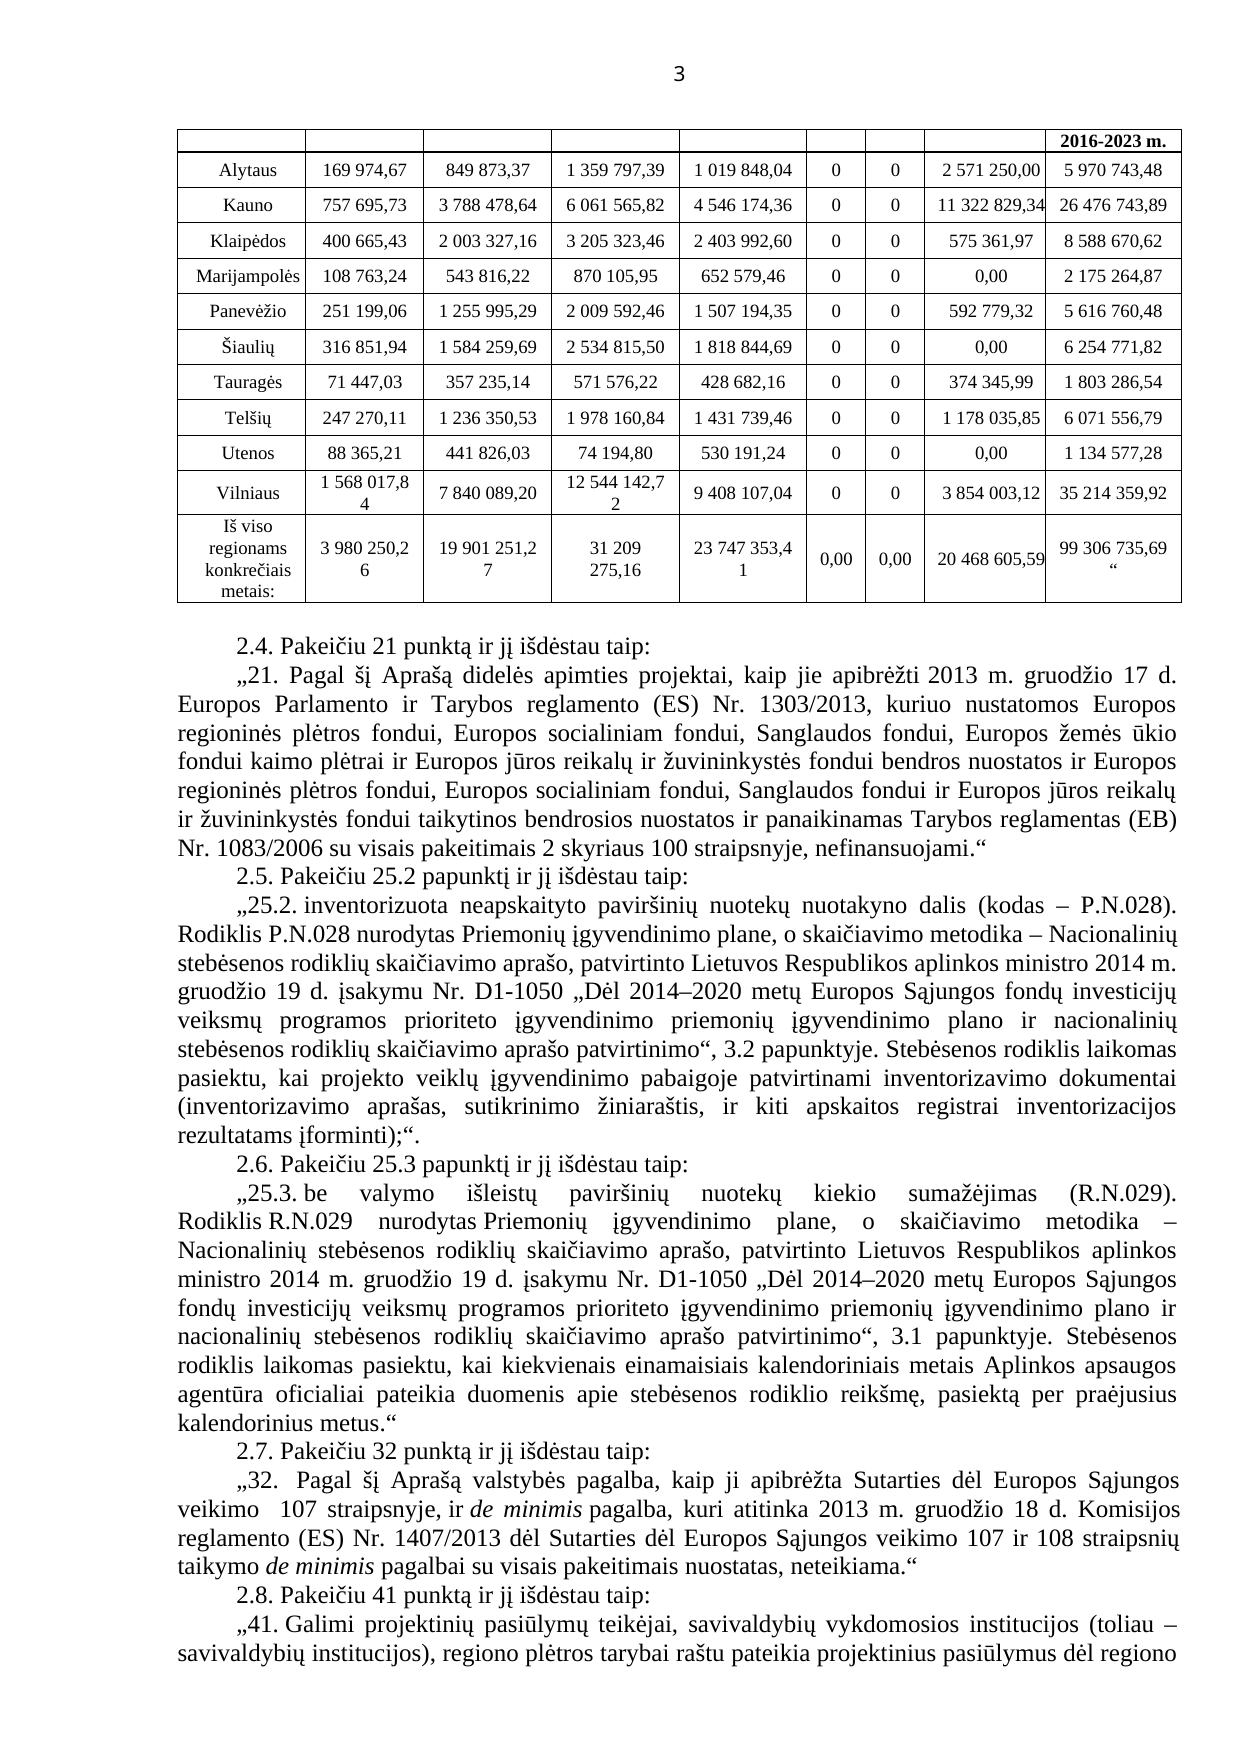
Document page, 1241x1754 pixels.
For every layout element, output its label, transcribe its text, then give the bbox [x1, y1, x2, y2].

table_cell 1 507 194,35 [680, 294, 806, 328]
table_cell Vilniaus [178, 471, 305, 514]
table_cell 0 [866, 365, 924, 399]
text „25.3. be valymo išleistų paviršinių nuotekų kiekio sumažėjimas (R.N.029). Rodiklis R.N.029 nurodytas Priemonių įgyvendinimo plane, o skaičiavimo metodika – Nacionalinių stebėsenos rodiklių skaičiavimo aprašo, patvirtinto Lietuvos Respublikos aplinkos ministro 2014 m. gruodžio 19 d. įsakymu Nr. D1-1050 „Dėl 2014–2020 metų Europos Sąjungos fondų investicijų veiksmų programos prioriteto įgyvendinimo priemonių įgyvendinimo plano ir nacionalinių stebėsenos rodiklių skaičiavimo aprašo patvirtinimo“, 3.1 papunktyje. Stebėsenos rodiklis laikomas pasiektu, kai kiekvienais einamaisiais kalendoriniais metais Aplinkos apsaugos agentūra oficialiai pateikia duomenis apie stebėsenos rodiklio reikšmę, pasiektą per praėjusius kalendorinius metus.“ [177, 1178, 1177, 1436]
table_cell 5 970 743,48 [1046, 153, 1181, 187]
table_cell 1 978 160,84 [552, 400, 679, 435]
table_cell Telšių [178, 400, 305, 435]
table_cell 6 254 771,82 [1046, 330, 1181, 364]
table_cell 0,00 [925, 330, 1045, 364]
table_cell 571 576,22 [552, 365, 679, 399]
text 2.4. Pakeičiu 21 punktą ir jį išdėstau taip: [177, 631, 1177, 660]
table_cell 8 588 670,62 [1046, 223, 1181, 258]
table_cell 1 818 844,69 [680, 330, 806, 364]
table_cell Tauragės [178, 365, 305, 399]
table_cell 0 [866, 471, 924, 514]
table_cell 11 322 829,34 [925, 188, 1045, 222]
table_cell 0 [866, 294, 924, 328]
table_cell 88 365,21 [306, 436, 423, 470]
table_cell 652 579,46 [680, 259, 806, 293]
text „41. Galimi projektinių pasiūlymų teikėjai, savivaldybių vykdomosios institucijos (toliau – savivaldybių institucijos), regiono plėtros tarybai raštu pateikia projektinius pasiūlymus dėl regiono [177, 1609, 1177, 1666]
table_cell 0 [807, 153, 865, 187]
table_cell 0 [807, 471, 865, 514]
table_cell 0 [807, 294, 865, 328]
table_cell 26 476 743,89 [1046, 188, 1181, 222]
table_cell 316 851,94 [306, 330, 423, 364]
table_cell 1 178 035,85 [925, 400, 1045, 435]
table_cell 0 [866, 188, 924, 222]
table_cell 374 345,99 [925, 365, 1045, 399]
table_cell 1 236 350,53 [424, 400, 551, 435]
table_cell 20 468 605,59 [925, 515, 1045, 602]
table_cell 1 255 995,29 [424, 294, 551, 328]
table_cell 1 803 286,54 [1046, 365, 1181, 399]
table_cell 0,00 [866, 515, 924, 602]
table_cell 0 [866, 153, 924, 187]
table_cell 0 [866, 259, 924, 293]
table_cell 3 788 478,64 [424, 188, 551, 222]
table_cell 23 747 353,41 [680, 515, 806, 602]
table_cell 0,00 [925, 436, 1045, 470]
table_cell 19 901 251,27 [424, 515, 551, 602]
table_cell 3 205 323,46 [552, 223, 679, 258]
table_cell [807, 130, 865, 151]
table_cell Utenos [178, 436, 305, 470]
table_cell 0,00 [807, 515, 865, 602]
text 2.5. Pakeičiu 25.2 papunktį ir jį išdėstau taip: [177, 861, 1177, 890]
table_cell 2016-2023 m. [1046, 130, 1181, 151]
table_cell 1 134 577,28 [1046, 436, 1181, 470]
table_cell Klaipėdos [178, 223, 305, 258]
table_cell Šiaulių [178, 330, 305, 364]
table_cell [866, 130, 924, 151]
table_cell [925, 130, 1045, 151]
table_cell [680, 130, 806, 151]
table_cell [424, 130, 551, 151]
table_cell 757 695,73 [306, 188, 423, 222]
table_cell 31 209 275,16 [552, 515, 679, 602]
table_cell 2 534 815,50 [552, 330, 679, 364]
table_cell 0 [807, 330, 865, 364]
table_cell 2 003 327,16 [424, 223, 551, 258]
text „25.2. inventorizuota neapskaityto paviršinių nuotekų nuotakyno dalis (kodas – P.N.028). Rodiklis P.N.028 nurodytas Priemonių įgyvendinimo plane, o skaičiavimo metodika – Nacionalinių stebėsenos rodiklių skaičiavimo aprašo, patvirtinto Lietuvos Respublikos aplinkos ministro 2014 m. gruodžio 19 d. įsakymu Nr. D1-1050 „Dėl 2014–2020 metų Europos Sąjungos fondų investicijų veiksmų programos prioriteto įgyvendinimo priemonių įgyvendinimo plano ir nacionalinių stebėsenos rodiklių skaičiavimo aprašo patvirtinimo“, 3.2 papunktyje. Stebėsenos rodiklis laikomas pasiektu, kai projekto veiklų įgyvendinimo pabaigoje patvirtinami inventorizavimo dokumentai (inventorizavimo aprašas, sutikrinimo žiniaraštis, ir kiti apskaitos registrai inventorizacijos rezultatams įforminti);“. [177, 890, 1177, 1149]
table_cell 2 403 992,60 [680, 223, 806, 258]
table_cell 1 568 017,84 [306, 471, 423, 514]
table_cell 0 [807, 400, 865, 435]
text 2.7. Pakeičiu 32 punktą ir jį išdėstau taip: [177, 1436, 1177, 1465]
table_cell 108 763,24 [306, 259, 423, 293]
table_cell Iš viso regionams konkrečiais metais: [178, 515, 305, 602]
table_cell 575 361,97 [925, 223, 1045, 258]
table_cell 0 [866, 330, 924, 364]
table_cell 0 [807, 436, 865, 470]
table_cell Marijampolės [178, 259, 305, 293]
table_cell 6 061 565,82 [552, 188, 679, 222]
table_cell 1 584 259,69 [424, 330, 551, 364]
table_cell 0 [866, 400, 924, 435]
table_cell 3 980 250,26 [306, 515, 423, 602]
table_cell 251 199,06 [306, 294, 423, 328]
table_cell 870 105,95 [552, 259, 679, 293]
table_cell 9 408 107,04 [680, 471, 806, 514]
table_cell 0 [866, 223, 924, 258]
table_cell 0 [807, 259, 865, 293]
text 2.6. Pakeičiu 25.3 papunktį ir jį išdėstau taip: [177, 1149, 1177, 1178]
table_cell 35 214 359,92 [1046, 471, 1181, 514]
table_cell 7 840 089,20 [424, 471, 551, 514]
text „21. Pagal šį Aprašą didelės apimties projektai, kaip jie apibrėžti 2013 m. gruodžio 17 d. Europos Parlamento ir Tarybos reglamento (ES) Nr. 1303/2013, kuriuo nustatomos Europos regioninės plėtros fondui, Europos socialiniam fondui, Sanglaudos fondui, Europos žemės ūkio fondui kaimo plėtrai ir Europos jūros reikalų ir žuvininkystės fondui bendros nuostatos ir Europos regioninės plėtros fondui, Europos socialiniam fondui, Sanglaudos fondui ir Europos jūros reikalų ir žuvininkystės fondui taikytinos bendrosios nuostatos ir panaikinamas Tarybos reglamentas (EB) Nr. 1083/2006 su visais pakeitimais 2 skyriaus 100 straipsnyje, nefinansuojami.“ [177, 660, 1177, 861]
table_cell Panevėžio [178, 294, 305, 328]
table_cell 357 235,14 [424, 365, 551, 399]
text „32. Pagal šį Aprašą valstybės pagalba, kaip ji apibrėžta Sutarties dėl Europos Sąjungos veikimo 107 straipsnyje, ir de minimis pagalba, kuri atitinka 2013 m. gruodžio 18 d. Komisijos reglamento (ES) Nr. 1407/2013 dėl Sutarties dėl Europos Sąjungos veikimo 107 ir 108 straipsnių taikymo de minimis pagalbai su visais pakeitimais nuostatas, neteikiama.“ [177, 1465, 1181, 1580]
table_cell 0 [807, 365, 865, 399]
table_cell 99 306 735,69“ [1046, 515, 1181, 602]
table_cell 592 779,32 [925, 294, 1045, 328]
table_cell Kauno [178, 188, 305, 222]
table_cell 400 665,43 [306, 223, 423, 258]
table_cell 0 [807, 223, 865, 258]
table_header [178, 130, 305, 151]
table_cell 1 431 739,46 [680, 400, 806, 435]
table_cell 441 826,03 [424, 436, 551, 470]
table_cell 6 071 556,79 [1046, 400, 1181, 435]
table_cell Alytaus [178, 153, 305, 187]
table_cell 849 873,37 [424, 153, 551, 187]
table_cell 5 616 760,48 [1046, 294, 1181, 328]
table_cell 74 194,80 [552, 436, 679, 470]
table_cell 0 [807, 188, 865, 222]
table_cell 1 359 797,39 [552, 153, 679, 187]
table_cell 2 009 592,46 [552, 294, 679, 328]
table_cell 4 546 174,36 [680, 188, 806, 222]
table_cell 169 974,67 [306, 153, 423, 187]
table_cell 0,00 [925, 259, 1045, 293]
table_cell [552, 130, 679, 151]
table_cell 2 175 264,87 [1046, 259, 1181, 293]
table_cell 2 571 250,00 [925, 153, 1045, 187]
table_cell 247 270,11 [306, 400, 423, 435]
table_cell 1 019 848,04 [680, 153, 806, 187]
table_cell 3 854 003,12 [925, 471, 1045, 514]
text 2.8. Pakeičiu 41 punktą ir jį išdėstau taip: [177, 1580, 1177, 1609]
table_cell 71 447,03 [306, 365, 423, 399]
table_cell 428 682,16 [680, 365, 806, 399]
table_cell 530 191,24 [680, 436, 806, 470]
table_cell 12 544 142,72 [552, 471, 679, 514]
table_cell [306, 130, 423, 151]
table_cell 0 [866, 436, 924, 470]
table_cell 543 816,22 [424, 259, 551, 293]
